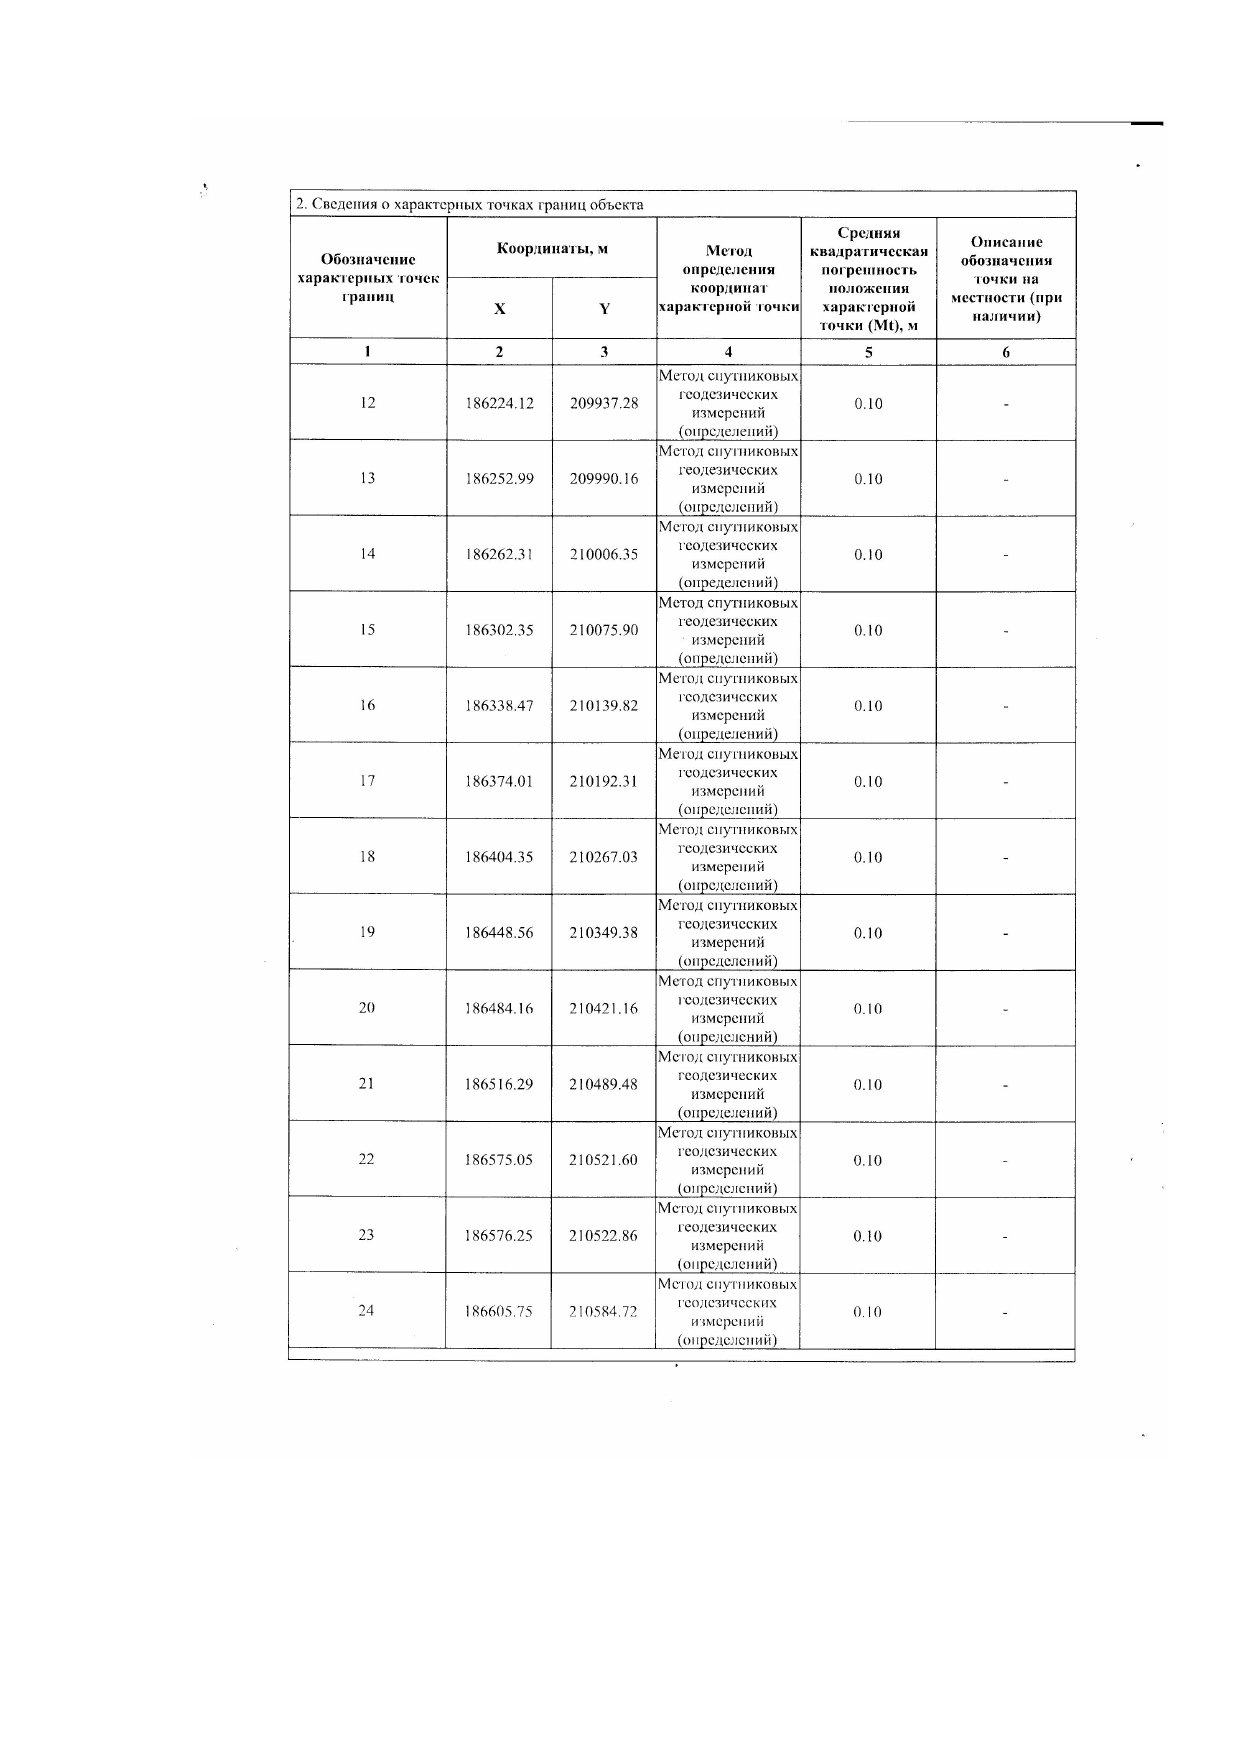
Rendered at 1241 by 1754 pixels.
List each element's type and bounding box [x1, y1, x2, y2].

picture [190, 117, 1168, 1459]
